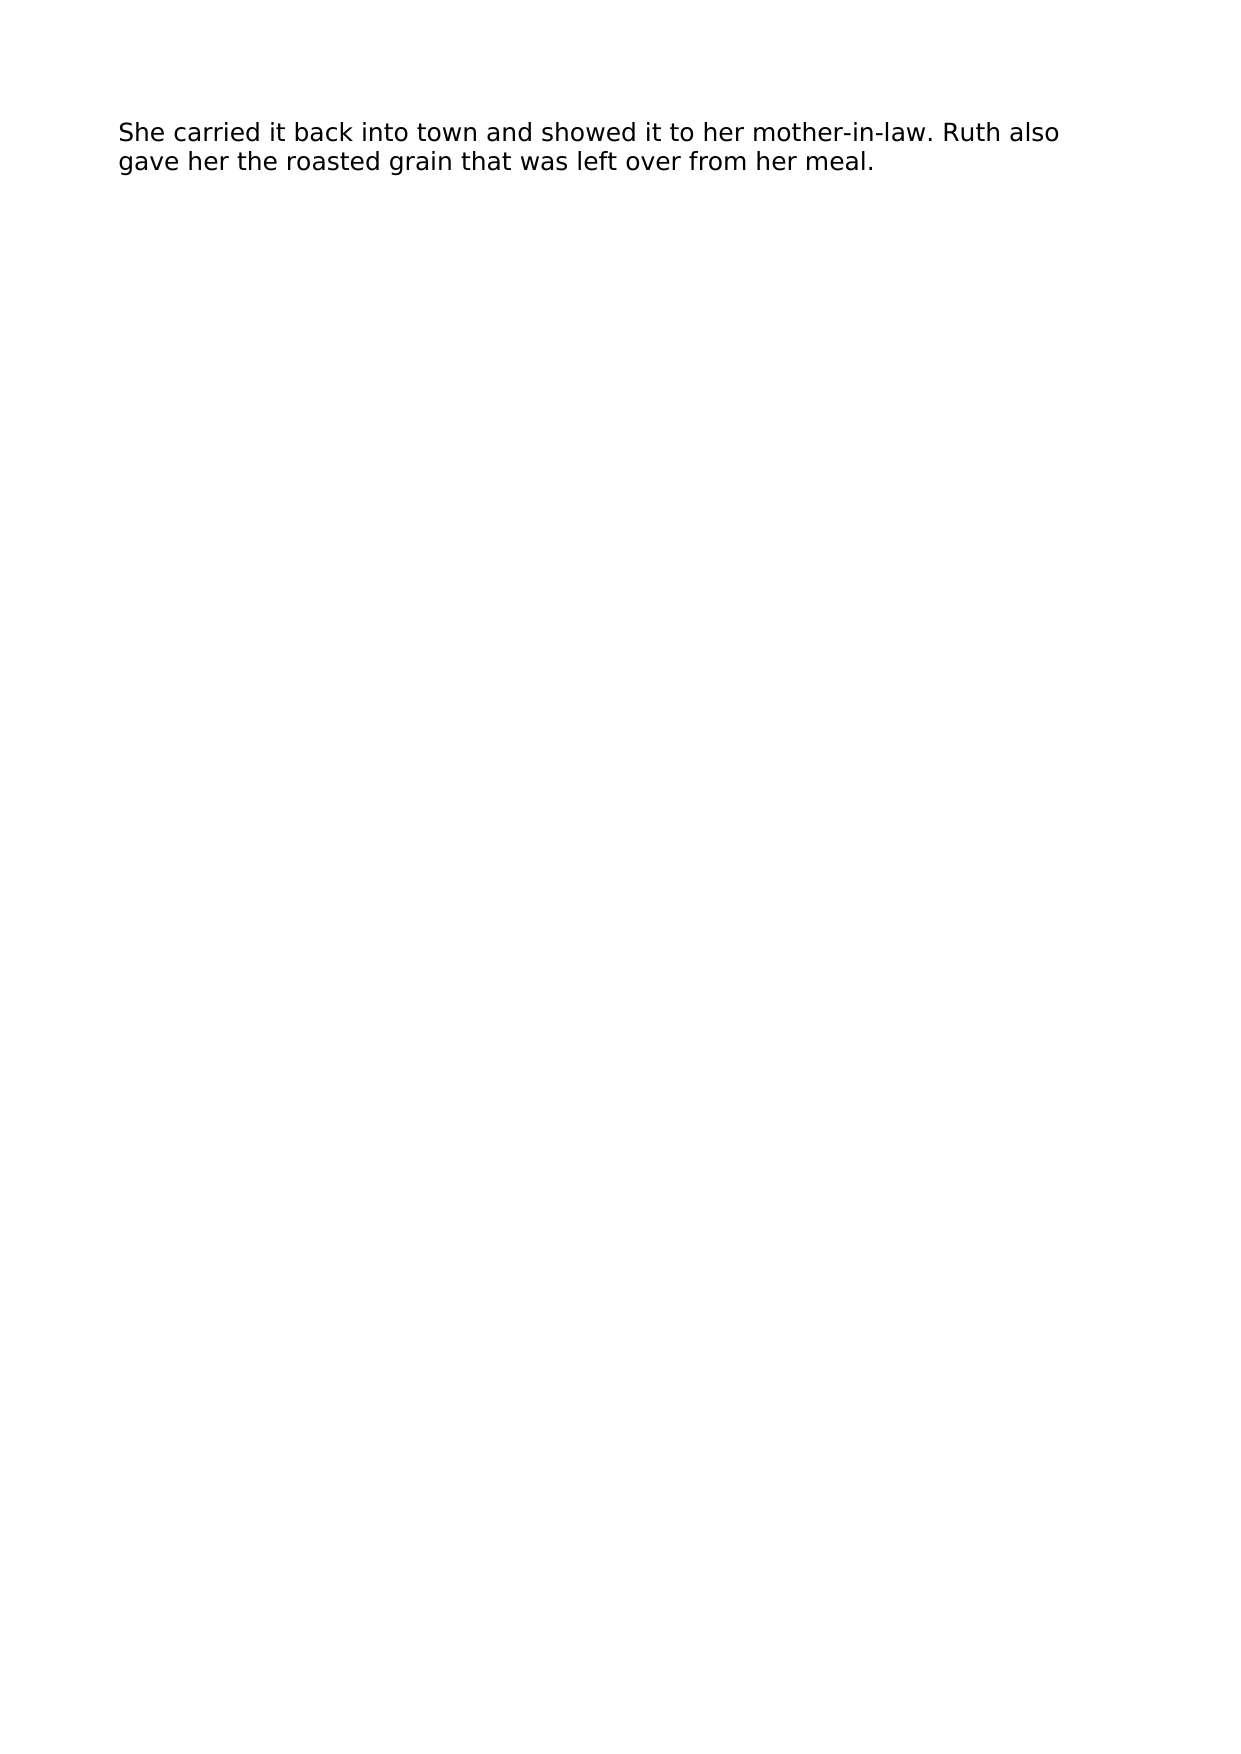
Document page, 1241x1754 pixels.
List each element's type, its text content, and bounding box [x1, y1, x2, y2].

text She carried it back into town and showed it to her mother-in-law. Ruth also gave her the roasted grain that was left over from her meal. [118, 118, 1122, 176]
